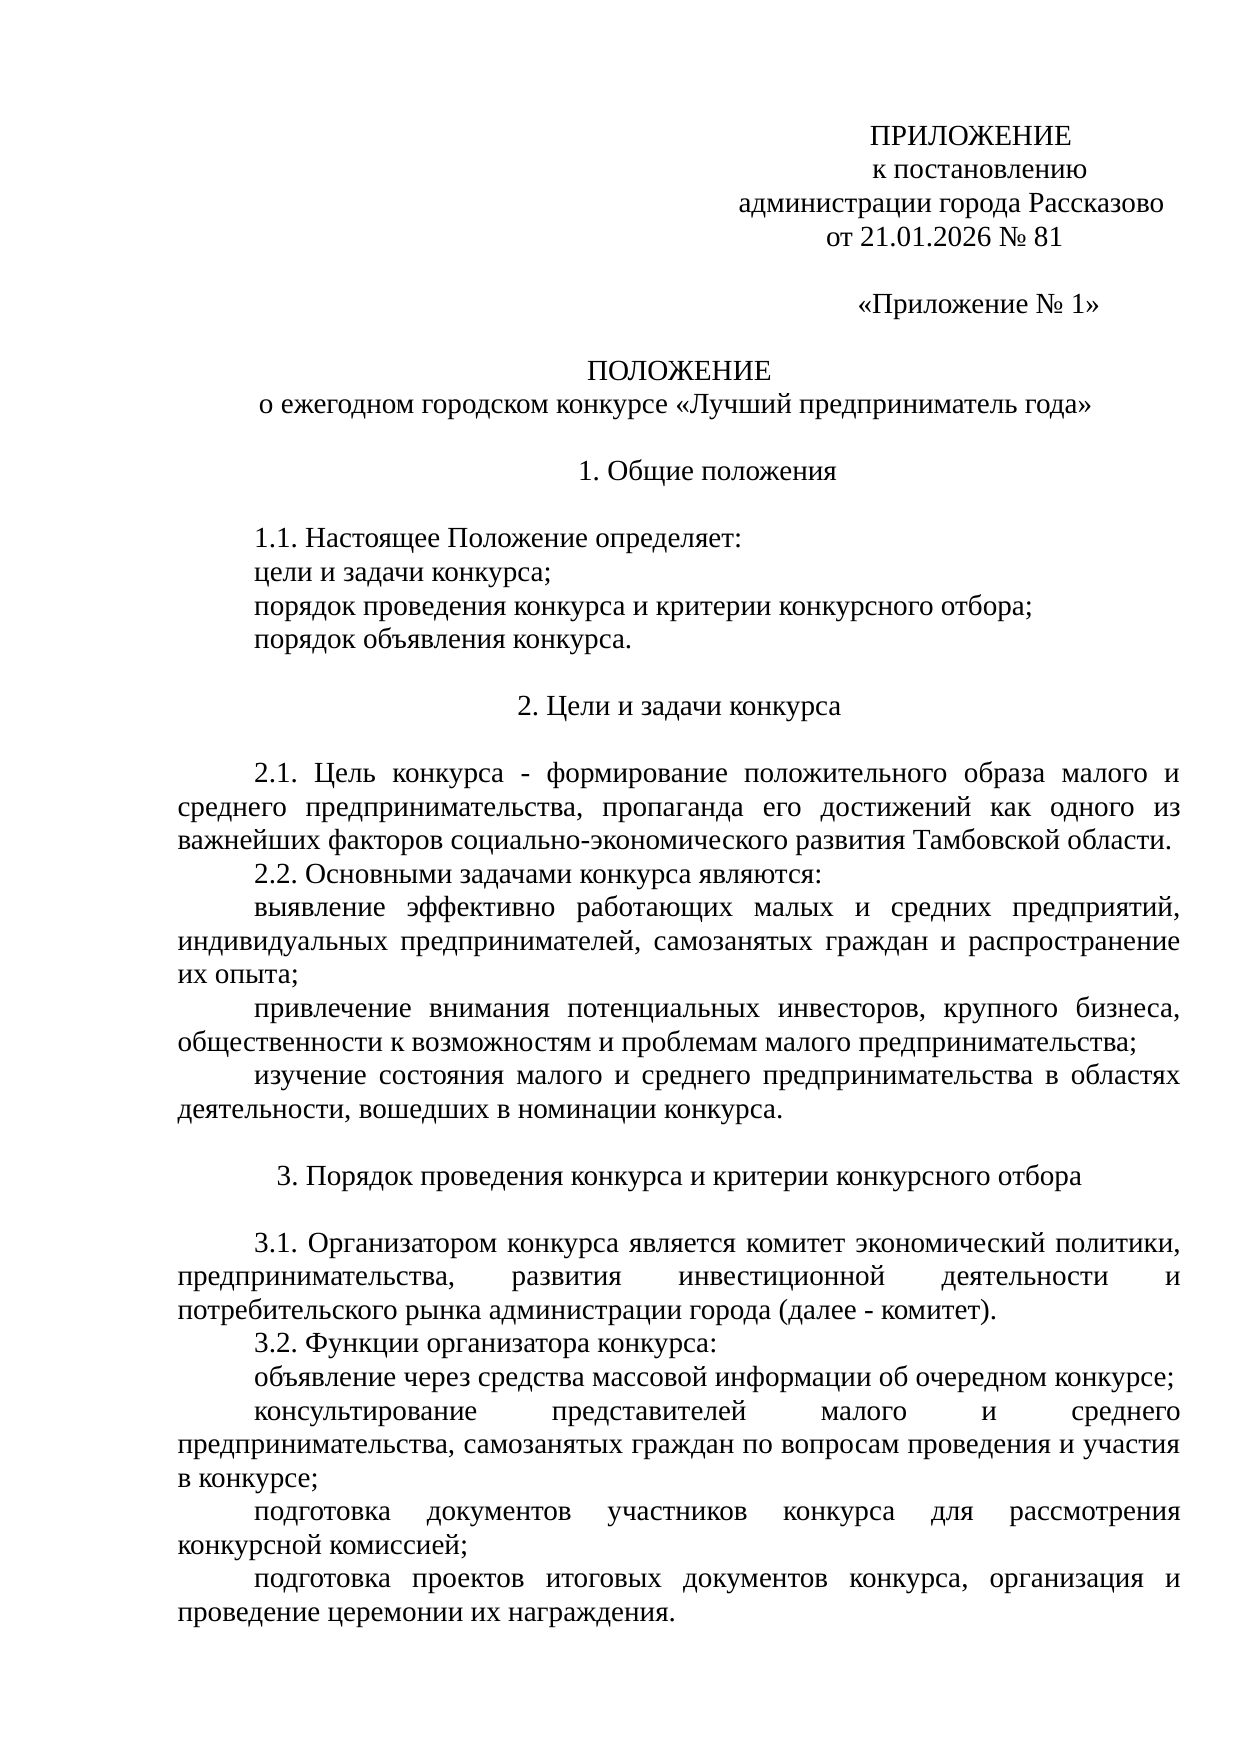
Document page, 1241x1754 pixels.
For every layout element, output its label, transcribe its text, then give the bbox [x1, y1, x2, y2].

text к постановлению [738, 152, 1181, 185]
text консультирование представителей малого и среднего предпринимательства, самозанятых граждан по вопросам проведения и участия в конкурсе; [177, 1393, 1181, 1493]
text ПРИЛОЖЕНИЕ [738, 118, 1181, 152]
text привлечение внимания потенциальных инвесторов, крупного бизнеса, общественности к возможностям и проблемам малого предпринимательства; [177, 990, 1181, 1057]
subtitle 1. Общие положения [177, 453, 1181, 487]
text 3.2. Функции организатора конкурса: [177, 1326, 1181, 1359]
text о ежегодном городском конкурсе «Лучший предприниматель года» [177, 386, 1181, 420]
text 1.1. Настоящее Положение определяет: [177, 521, 1181, 554]
text 2. Цели и задачи конкурса [177, 688, 1181, 722]
text 3. Порядок проведения конкурса и критерии конкурсного отбора [177, 1158, 1181, 1191]
text цели и задачи конкурса; [177, 554, 1181, 588]
text выявление эффективно работающих малых и средних предприятий, индивидуальных предпринимателей, самозанятых граждан и распространение их опыта; [177, 889, 1181, 990]
text подготовка проектов итоговых документов конкурса, организация и проведение церемонии их награждения. [177, 1560, 1181, 1627]
text порядок объявления конкурса. [177, 621, 1181, 655]
text 2.1. Цель конкурса - формирование положительного образа малого и среднего предпринимательства, пропаганда его достижений как одного из важнейших факторов социально-экономического развития Тамбовской области. [177, 755, 1181, 856]
text объявление через средства массовой информации об очередном конкурсе; [177, 1359, 1181, 1393]
text изучение состояния малого и среднего предпринимательства в областях деятельности, вошедших в номинации конкурса. [177, 1057, 1181, 1124]
text администрации города Рассказово [738, 185, 1181, 219]
text ПОЛОЖЕНИЕ [177, 353, 1181, 386]
text от 21.01.2026 № 81 [738, 219, 1181, 252]
text 2.2. Основными задачами конкурса являются: [177, 856, 1181, 889]
text подготовка документов участников конкурса для рассмотрения конкурсной комиссией; [177, 1493, 1181, 1560]
text порядок проведения конкурса и критерии конкурсного отбора; [177, 588, 1181, 621]
text «Приложение № 1» [857, 286, 1181, 319]
text 3.1. Организатором конкурса является комитет экономический политики, предпринимательства, развития инвестиционной деятельности и потребительского рынка администрации города (далее - комитет). [177, 1225, 1181, 1326]
